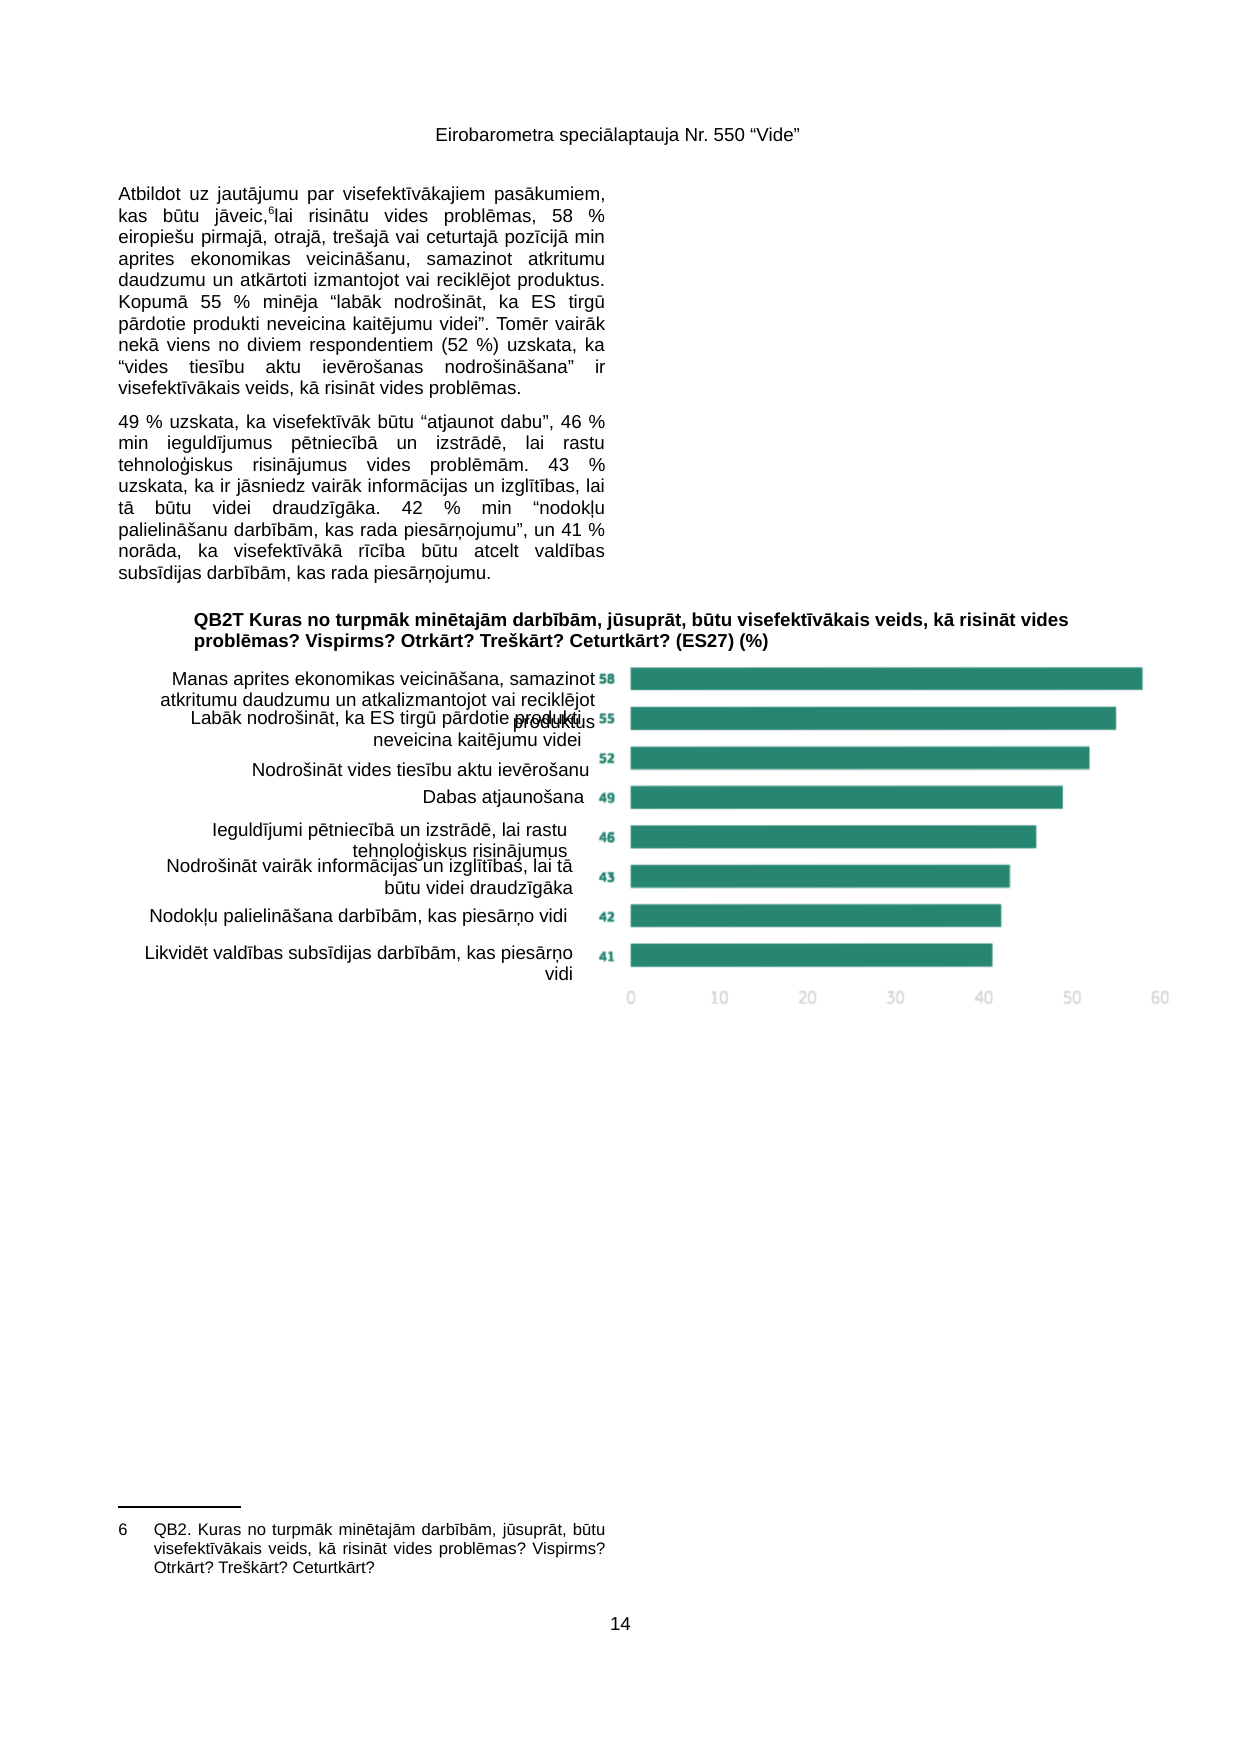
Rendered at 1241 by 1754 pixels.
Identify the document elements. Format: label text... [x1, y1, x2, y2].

text 49 % uzskata, ka visefektīvāk būtu “atjaunot dabu”, 46 % min ieguldījumus pētniecībā un izstrādē, lai rastu tehnoloģiskus risinājumus vides problēmām. 43 % uzskata, ka ir jāsniedz vairāk informācijas un izglītības, lai tā būtu videi draudzīgāka. 42 % min “nodokļu palielināšanu darbībām, kas rada piesārņojumu”, un 41 % norāda, ka visefektīvākā rīcība būtu atcelt valdības subsīdijas darbībām, kas rada piesārņojumu. [118, 411, 605, 583]
text QB2. Kuras no turpmāk minētajām darbībām, jūsuprāt, būtu visefektīvākais veids, kā risināt vides problēmas? Vispirms? Otrkārt? Treškārt? Ceturtkārt? [118, 1519, 605, 1577]
picture [593, 646, 1170, 1018]
text Atbildot uz jautājumu par visefektīvākajiem pasākumiem, kas būtu jāveic,lai risinātu vides problēmas, 58 % eiropiešu pirmajā, otrajā, trešajā vai ceturtajā pozīcijā min aprites ekonomikas veicināšanu, samazinot atkritumu daudzumu un atkārtoti izmantojot vai reciklējot produktus. Kopumā 55 % minēja “labāk nodrošināt, ka ES tirgū pārdotie produkti neveicina kaitējumu videi”. Tomēr vairāk nekā viens no diviem respondentiem (52 %) uzskata, ka “vides tiesību aktu ievērošanas nodrošināšana” ir visefektīvākais veids, kā risināt vides problēmas. [118, 183, 605, 399]
